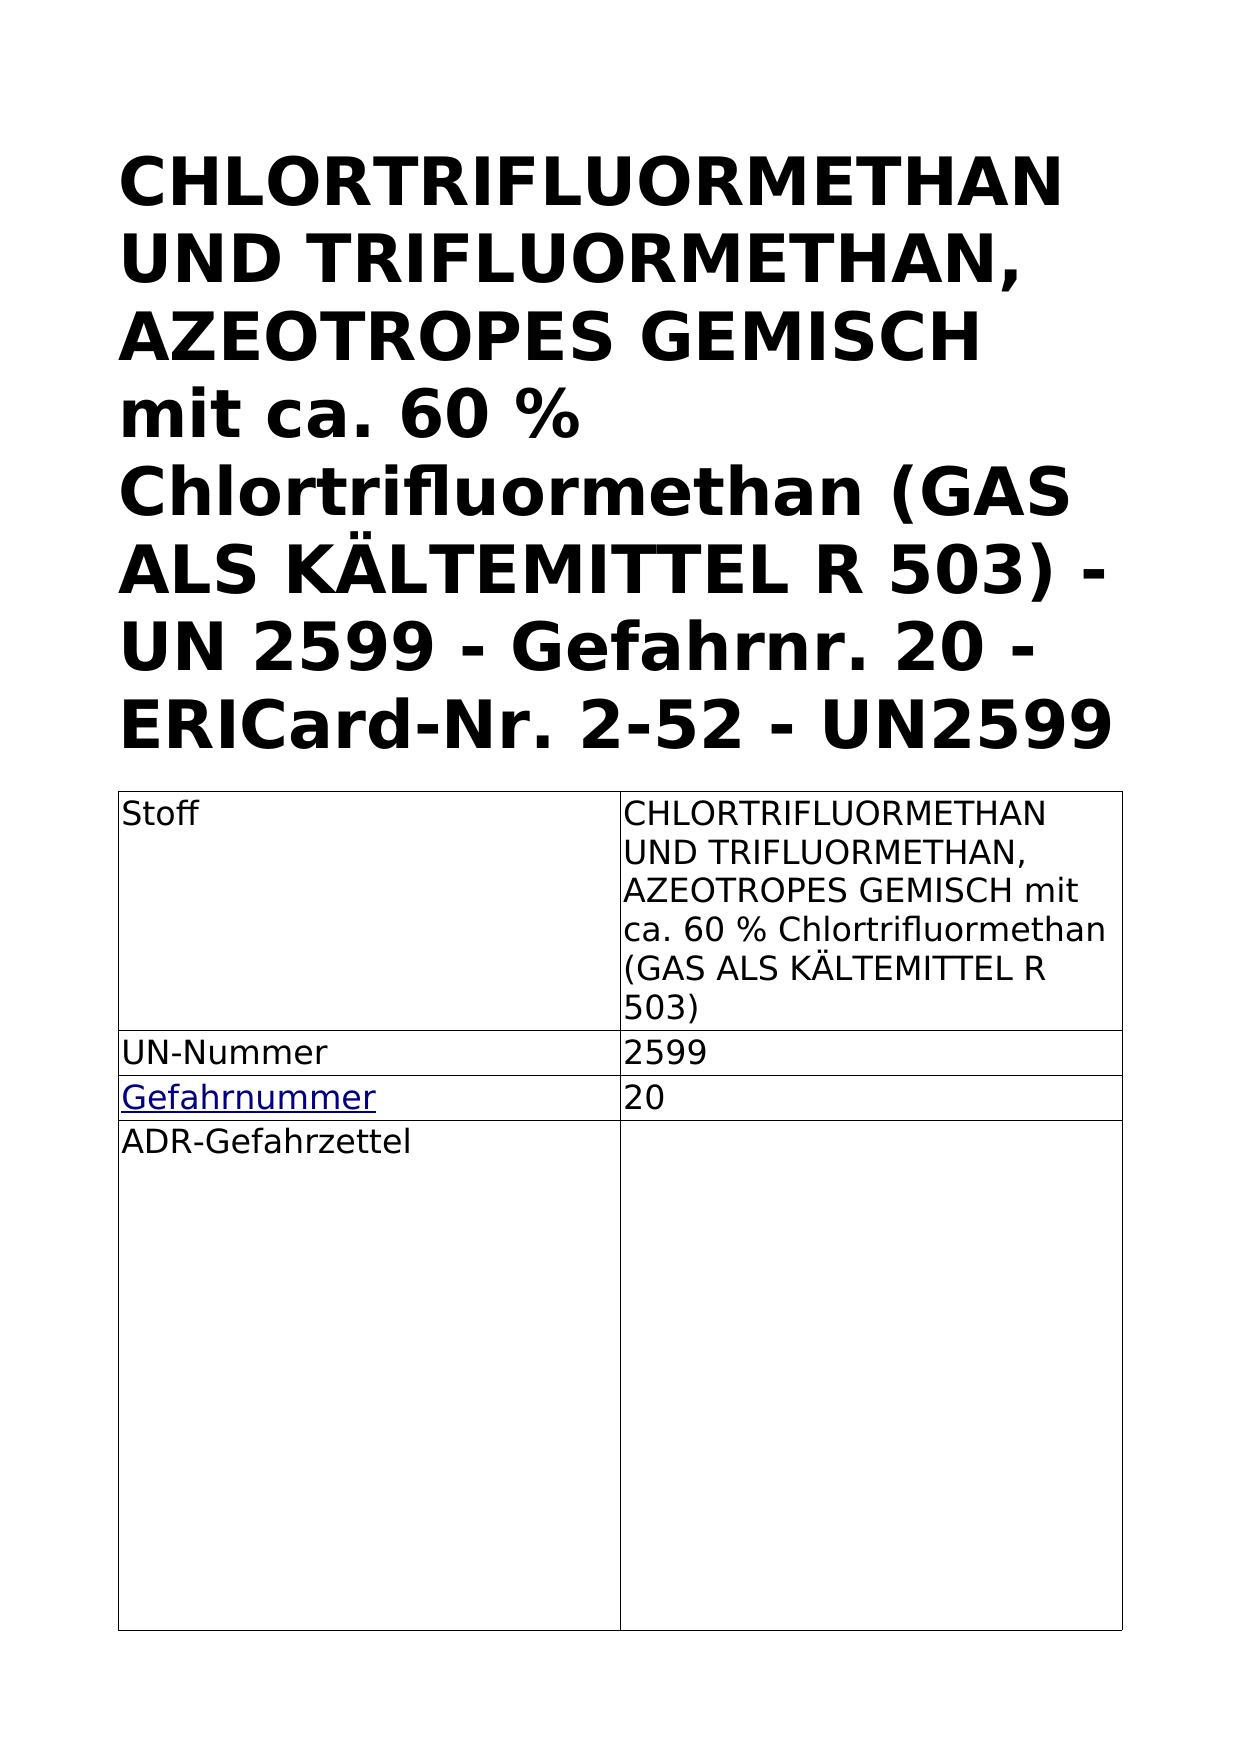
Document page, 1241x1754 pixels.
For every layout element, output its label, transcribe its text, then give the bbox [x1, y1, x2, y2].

table_cell Gefahrnummer [119, 1076, 620, 1120]
table_header CHLORTRIFLUORMETHAN UND TRIFLUORMETHAN, AZEOTROPES GEMISCH mit ca. 60 % Chlortrifluormethan (GAS ALS KÄLTEMITTEL R 503) [621, 792, 1122, 1030]
table_cell [621, 1121, 1122, 1630]
table_cell UN-Nummer [119, 1031, 620, 1075]
table_cell 2599 [621, 1031, 1122, 1075]
table_cell ADR-Gefahrzettel [119, 1121, 620, 1630]
table_cell 20 [621, 1076, 1122, 1120]
subtitle CHLORTRIFLUORMETHAN UND TRIFLUORMETHAN, AZEOTROPES GEMISCH mit ca. 60 % Chlortrifluormethan (GAS ALS KÄLTEMITTEL R 503) - UN 2599 - Gefahrnr. 20 - ERICard-Nr. 2-52 - UN2599 [118, 143, 1122, 764]
table_header Stoff [119, 792, 620, 1030]
